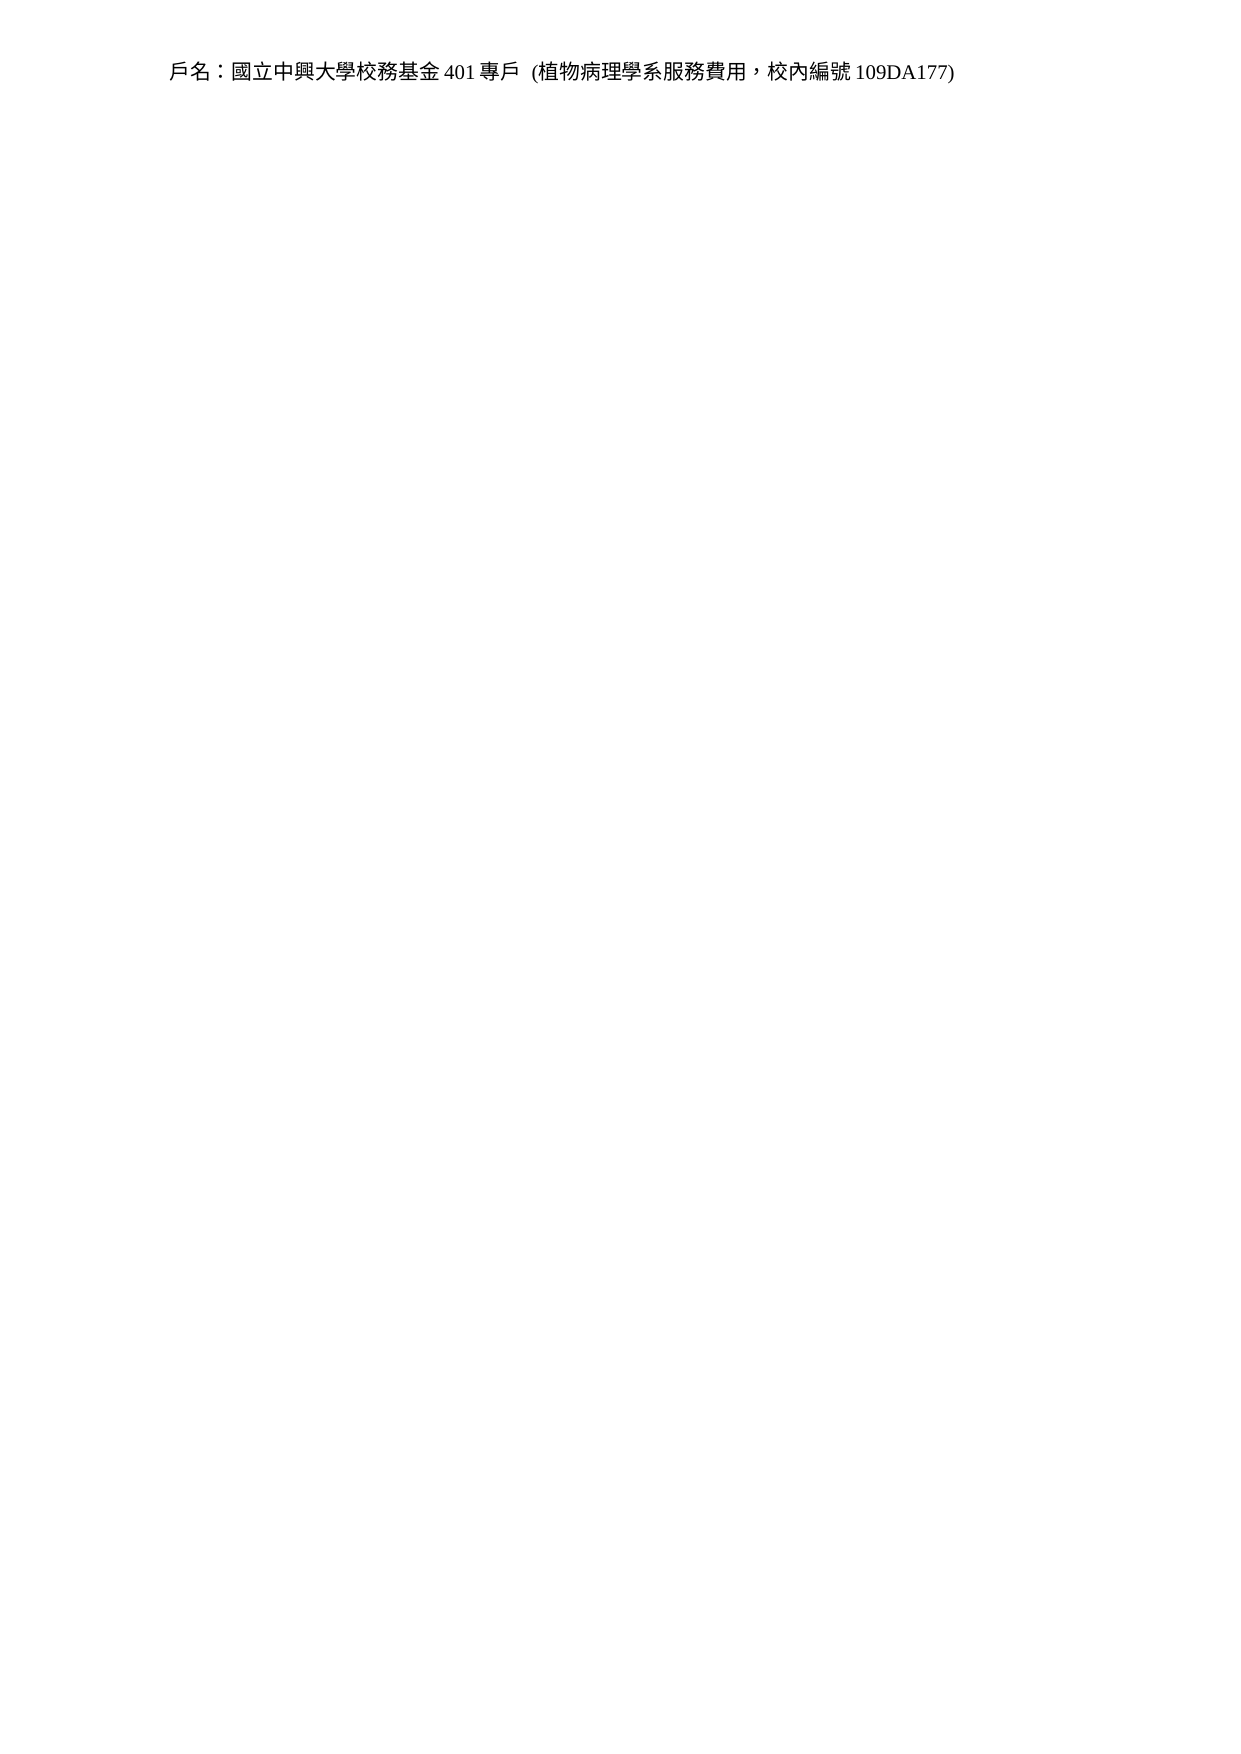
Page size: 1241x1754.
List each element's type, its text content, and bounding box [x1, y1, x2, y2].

text 戶名：國立中興大學校務基金401專戶 (植物病理學系服務費用，校內編號109DA177) [89, 59, 1152, 84]
